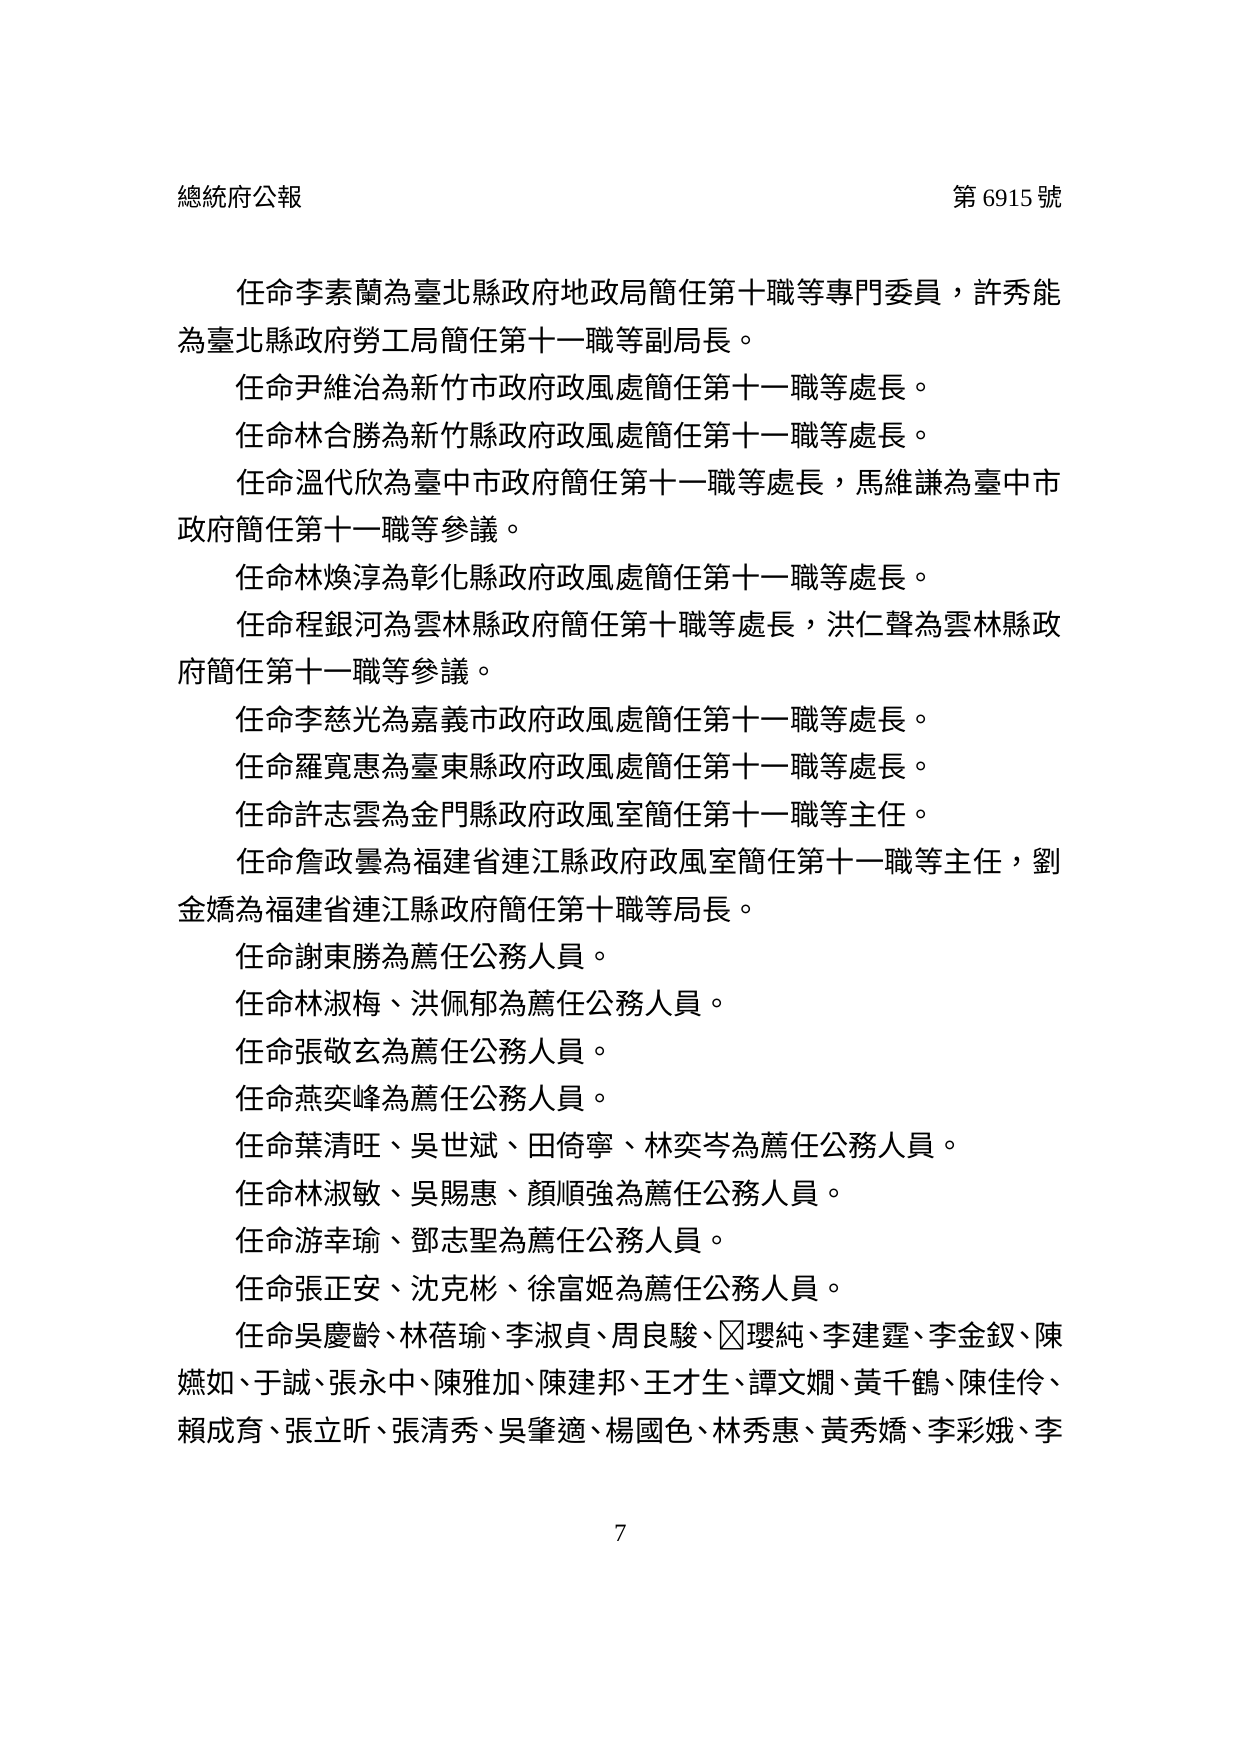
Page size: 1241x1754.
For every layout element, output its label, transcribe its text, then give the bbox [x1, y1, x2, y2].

text 任命張敬玄為薦任公務人員。 [177, 1024, 1063, 1072]
text 任命林合勝為新竹縣政府政風處簡任第十一職等處長。 [177, 408, 1063, 455]
text 任命謝東勝為薦任公務人員。 [177, 929, 1063, 977]
text 任命程銀河為雲林縣政府簡任第十職等處長，洪仁聲為雲林縣政府簡任第十一職等參議。 [177, 598, 1063, 692]
text 任命燕奕峰為薦任公務人員。 [177, 1072, 1063, 1119]
text 任命李素蘭為臺北縣政府地政局簡任第十職等專門委員，許秀能為臺北縣政府勞工局簡任第十一職等副局長。 [177, 266, 1063, 361]
text 任命游幸瑜、鄧志聖為薦任公務人員。 [177, 1214, 1063, 1261]
text 任命溫代欣為臺中市政府簡任第十一職等處長，馬維謙為臺中市政府簡任第十一職等參議。 [177, 455, 1063, 550]
text 任命吳慶齡、林蓓瑜、李淑貞、周良駿、瓔純、李建霆、李金釵、陳嬿如、于誠、張永中、陳雅加、陳建邦、王才生、譚文嫺、黃千鶴、陳佳伶、賴成育、張立昕、張清秀、吳肇適、楊國色、林秀惠、黃秀嬌、李彩娥、李珍瑩、陳富賓、古屏榮、謝天祥、劉晨輝、姚國華、葉瑩庭、郭廷耀、蔡東晏、邱文亮為薦任公務人員。 [177, 1308, 1063, 1451]
text 任命林煥淳為彰化縣政府政風處簡任第十一職等處長。 [177, 550, 1063, 598]
text 任命許志雲為金門縣政府政風室簡任第十一職等主任。 [177, 787, 1063, 834]
text 任命林淑梅、洪佩郁為薦任公務人員。 [177, 977, 1063, 1024]
text 任命林淑敏、吳賜惠、顏順強為薦任公務人員。 [177, 1166, 1063, 1214]
text 任命葉清旺、吳世斌、田倚寧、林奕岑為薦任公務人員。 [177, 1119, 1063, 1166]
text 任命張正安、沈克彬、徐富姬為薦任公務人員。 [177, 1261, 1063, 1308]
text 任命尹維治為新竹市政府政風處簡任第十一職等處長。 [177, 361, 1063, 408]
text 任命羅寬惠為臺東縣政府政風處簡任第十一職等處長。 [177, 740, 1063, 787]
text 任命詹政曇為福建省連江縣政府政風室簡任第十一職等主任，劉金嬌為福建省連江縣政府簡任第十職等局長。 [177, 834, 1063, 929]
text 任命李慈光為嘉義市政府政風處簡任第十一職等處長。 [177, 692, 1063, 740]
